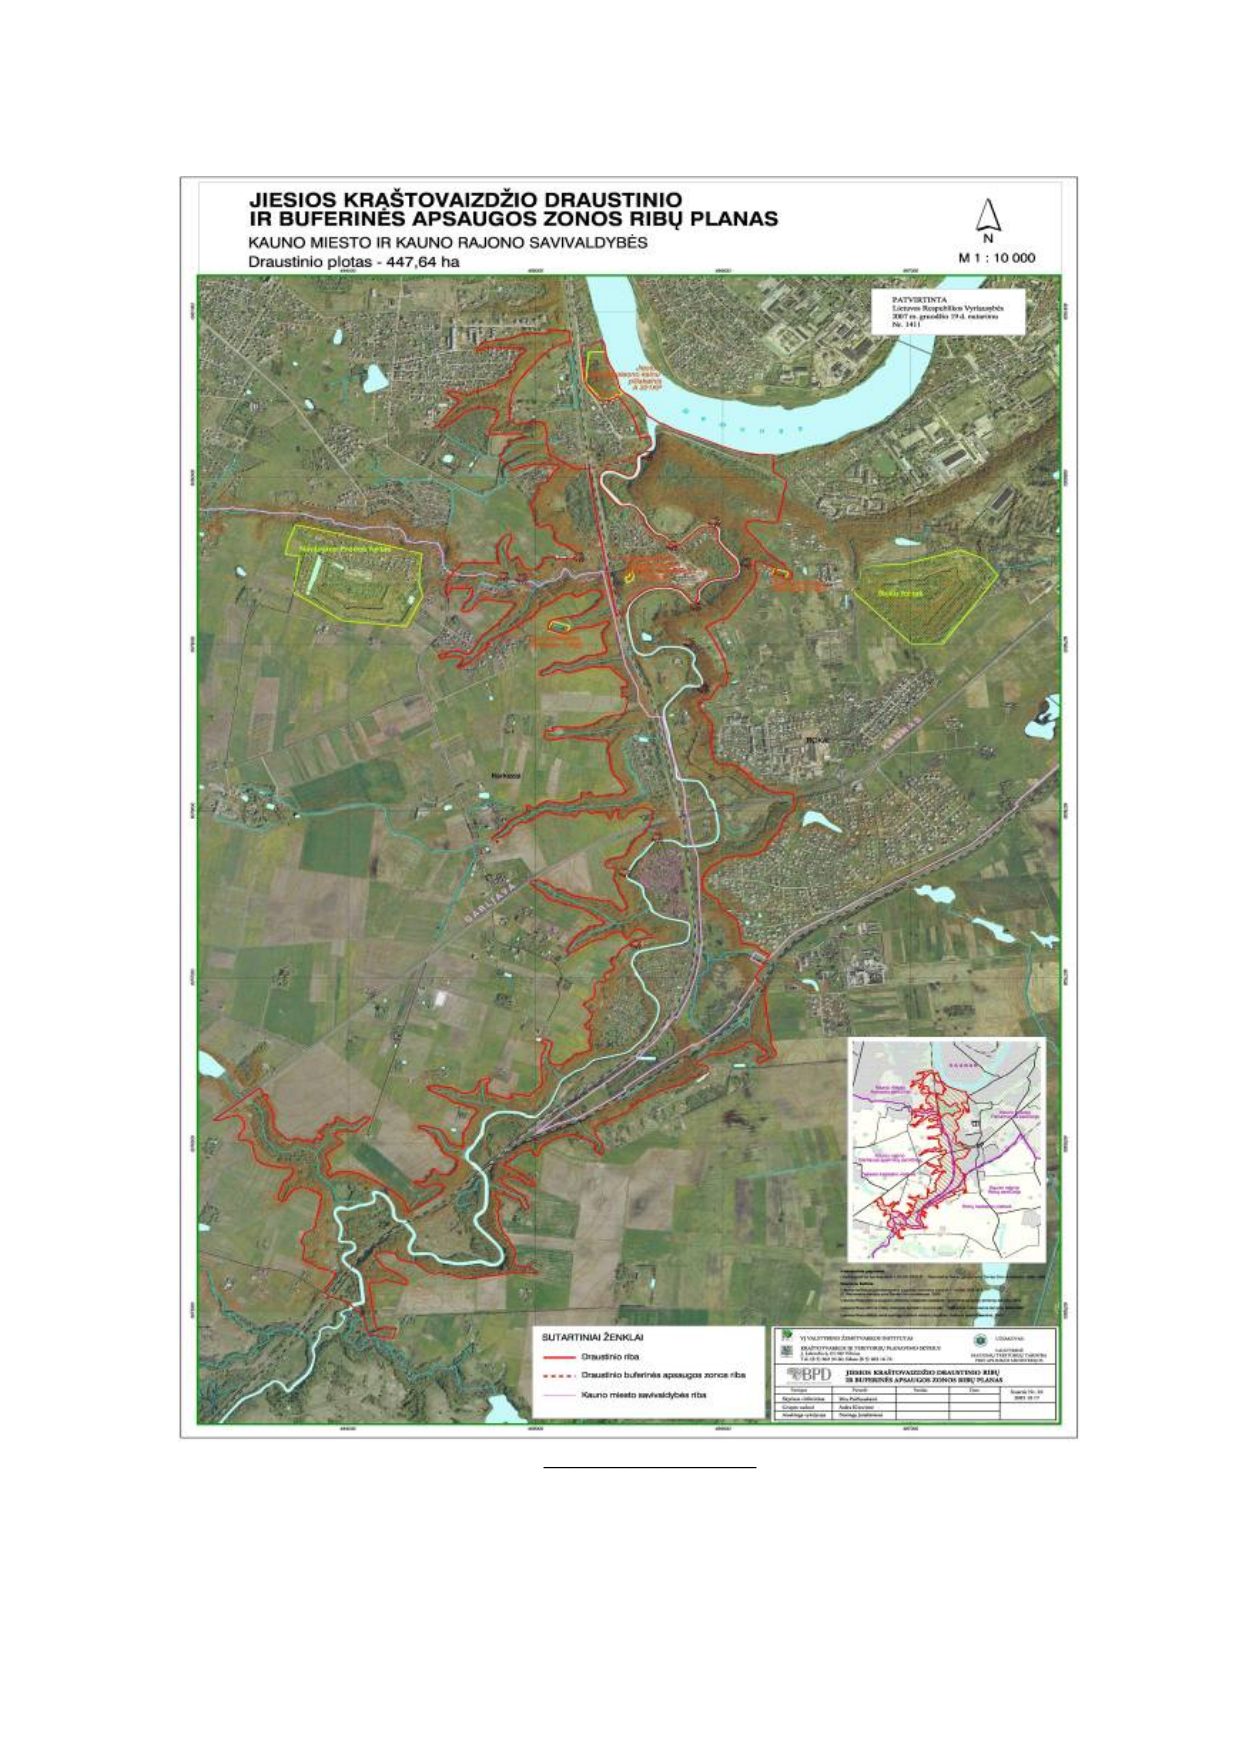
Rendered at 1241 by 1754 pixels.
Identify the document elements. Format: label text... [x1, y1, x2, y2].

text _________________ [177, 1442, 1122, 1471]
